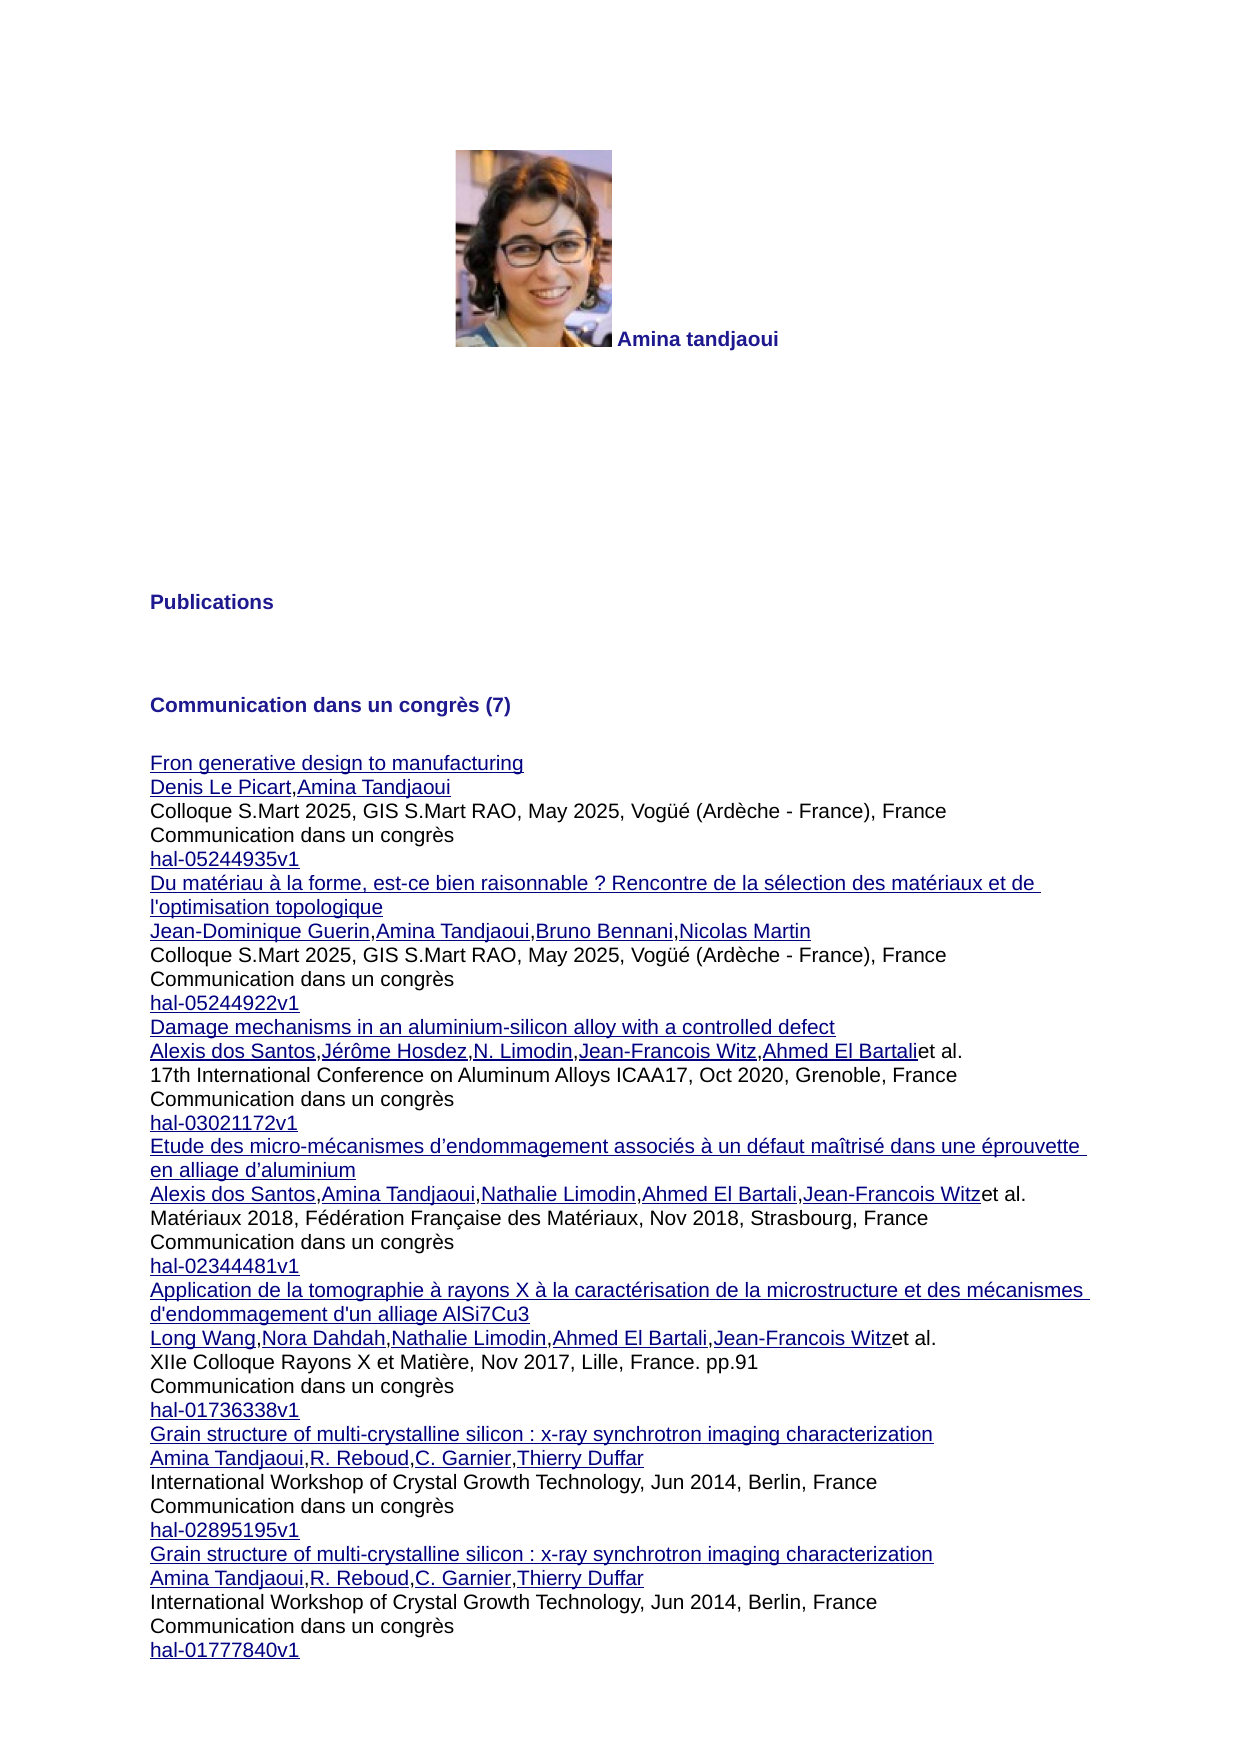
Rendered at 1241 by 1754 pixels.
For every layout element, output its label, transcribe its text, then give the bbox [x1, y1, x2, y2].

subtitle Publications [150, 589, 1090, 613]
table_header Fron generative design to manufacturing Denis Le Picart,Amina Tandjaoui Colloque S.Mart 2025, GIS S.Mart RAO, May 2025, Vogüé (Ardèche - France), France Communication dans un congrès hal-05244935v1 [150, 751, 1090, 871]
picture [455, 150, 612, 347]
table_cell Grain structure of multi-crystalline silicon : x-ray synchrotron imaging characterization Amina Tandjaoui,R. Reboud,C. Garnier,Thierry Duffar International Workshop of Crystal Growth Technology, Jun 2014, Berlin, France Communication dans un congrès hal-01777840v1 [150, 1542, 1090, 1661]
subtitle Amina tandjaoui [150, 150, 1090, 351]
subtitle Communication dans un congrès (7) [150, 693, 1090, 717]
table_cell Application de la tomographie à rayons X à la caractérisation de la microstructure et des mécanismes [150, 1278, 1090, 1299]
table_cell Grain structure of multi-crystalline silicon : x-ray synchrotron imaging characterization Amina Tandjaoui,R. Reboud,C. Garnier,Thierry Duffar International Workshop of Crystal Growth Technology, Jun 2014, Berlin, France Communication dans un congrès hal-02895195v1 [150, 1422, 1090, 1542]
table_cell Etude des micro-mécanismes d’endommagement associés à un défaut maîtrisé dans une éprouvette en alliage d’aluminium Alexis dos Santos,Amina Tandjaoui,Nathalie Limodin,Ahmed El Bartali,Jean-Francois Witzet al. Matériaux 2018, Fédération Française des Matériaux, Nov 2018, Strasbourg, France Communication dans un congrès hal-02344481v1 [150, 1134, 1090, 1278]
table_cell Damage mechanisms in an aluminium-silicon alloy with a controlled defect Alexis dos Santos,Jérôme Hosdez,N. Limodin,Jean-Francois Witz,Ahmed El Bartaliet al. 17th International Conference on Aluminum Alloys ICAA17, Oct 2020, Grenoble, France Communication dans un congrès hal-03021172v1 [150, 1015, 1090, 1134]
table_cell d'endommagement d'un alliage AlSi7Cu3 Long Wang,Nora Dahdah,Nathalie Limodin,Ahmed El Bartali,Jean-Francois Witzet al. XIIe Colloque Rayons X et Matière, Nov 2017, Lille, France. pp.91 Communication dans un congrès hal-01736338v1 [150, 1300, 1090, 1422]
table_cell Du matériau à la forme, est-ce bien raisonnable ? Rencontre de la sélection des matériaux et de l'optimisation topologique Jean-Dominique Guerin,Amina Tandjaoui,Bruno Bennani,Nicolas Martin Colloque S.Mart 2025, GIS S.Mart RAO, May 2025, Vogüé (Ardèche - France), France Communication dans un congrès hal-05244922v1 [150, 871, 1090, 1014]
